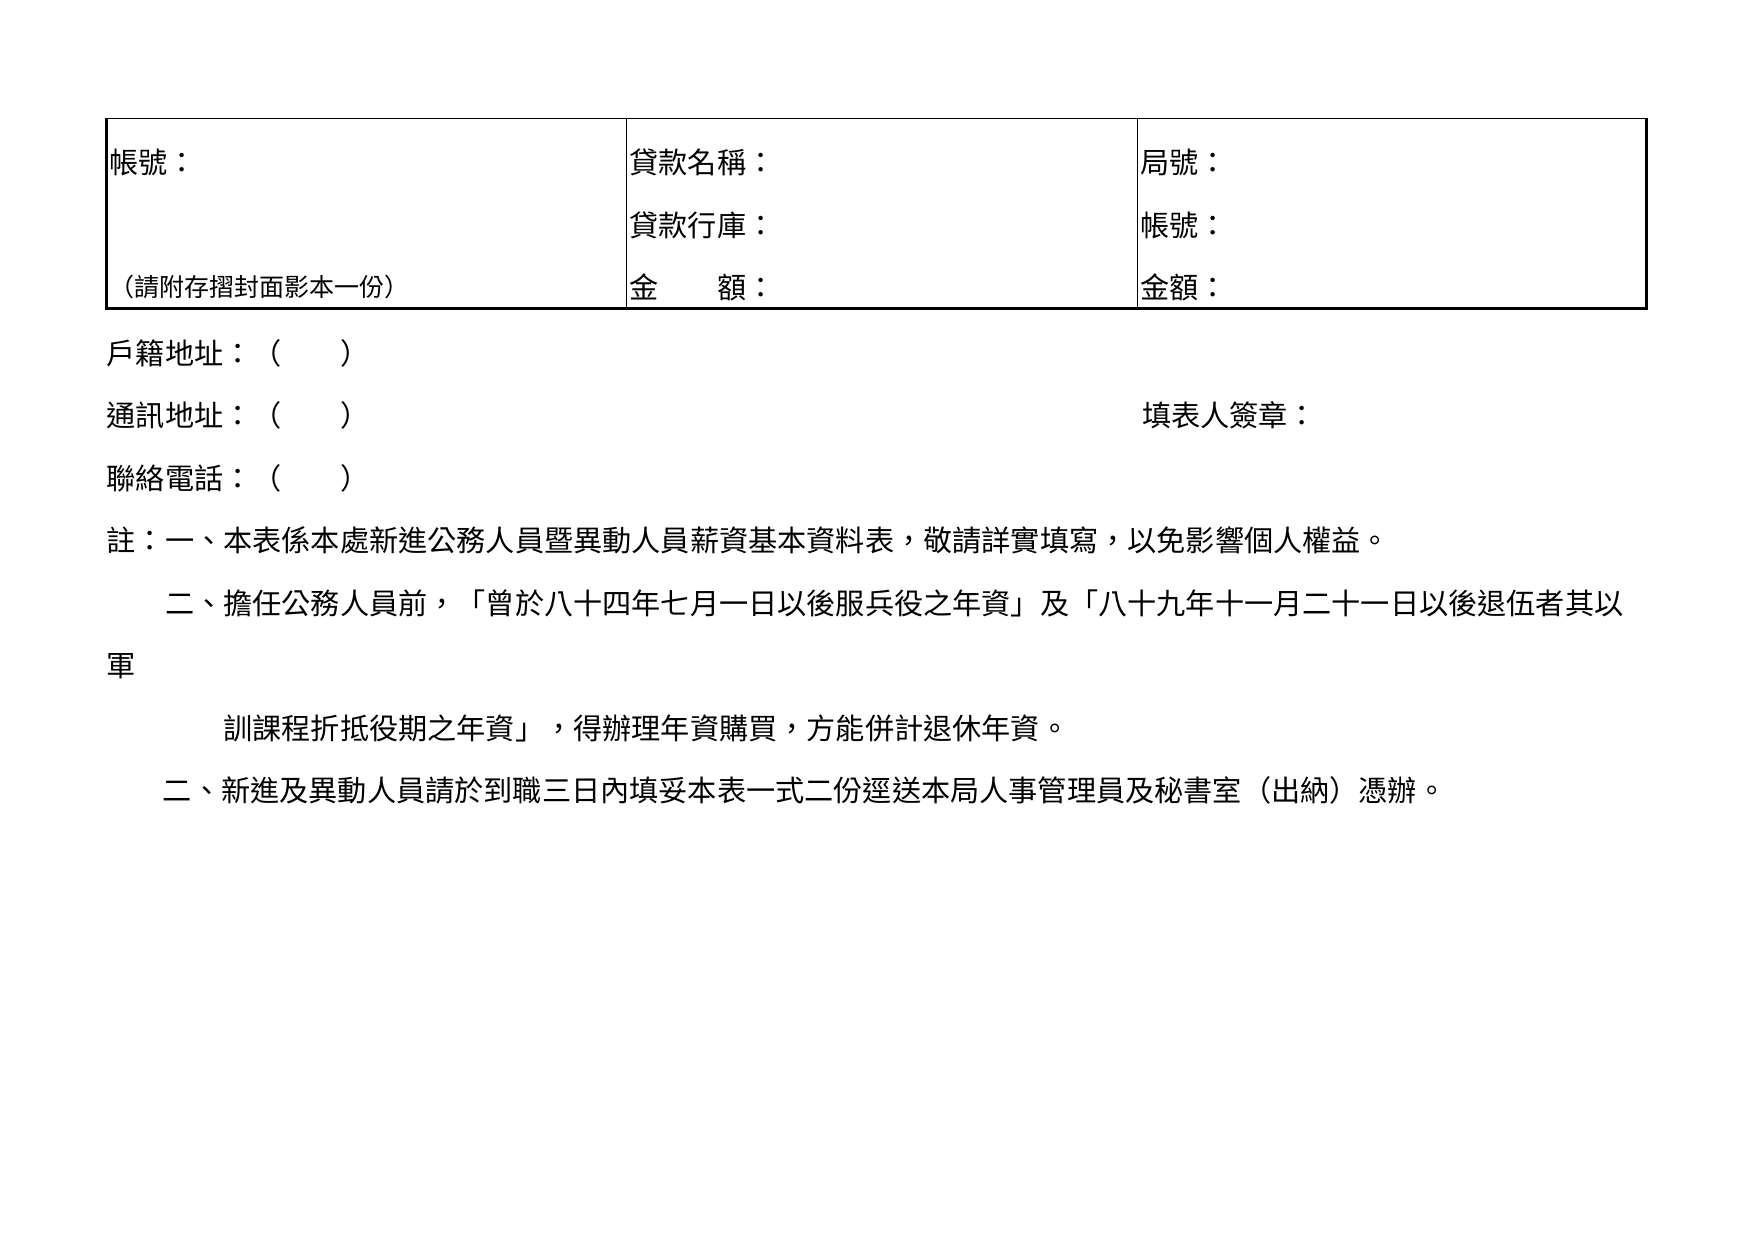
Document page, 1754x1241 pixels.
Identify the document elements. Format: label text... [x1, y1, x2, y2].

text 戶籍地址：（ ） [106, 310, 1636, 372]
text 訓課程折抵役期之年資」，得辦理年資購買，方能併計退休年資。 [106, 685, 1636, 747]
text 通訊地址：（ ） 填表人簽章： [106, 372, 1636, 435]
table_cell 帳號： （請附存摺封面影本一份） [108, 119, 626, 307]
text 聯絡電話：（ ） [106, 435, 1636, 497]
text 註：一、本表係本處新進公務人員暨異動人員薪資基本資料表，敬請詳實填寫，以免影響個人權益。 [106, 497, 1636, 560]
text 二、新進及異動人員請於到職三日內填妥本表一式二份逕送本局人事管理員及秘書室（出納）憑辦。 [162, 747, 1636, 810]
text 二、擔任公務人員前，「曾於八十四年七月一日以後服兵役之年資」及「八十九年十一月二十一日以後退伍者其以軍 [106, 560, 1636, 685]
table_cell 貸款名稱： 貸款行庫： 金 額： [627, 119, 1137, 307]
table_cell 局號： 帳號： 金額： [1138, 119, 1645, 307]
